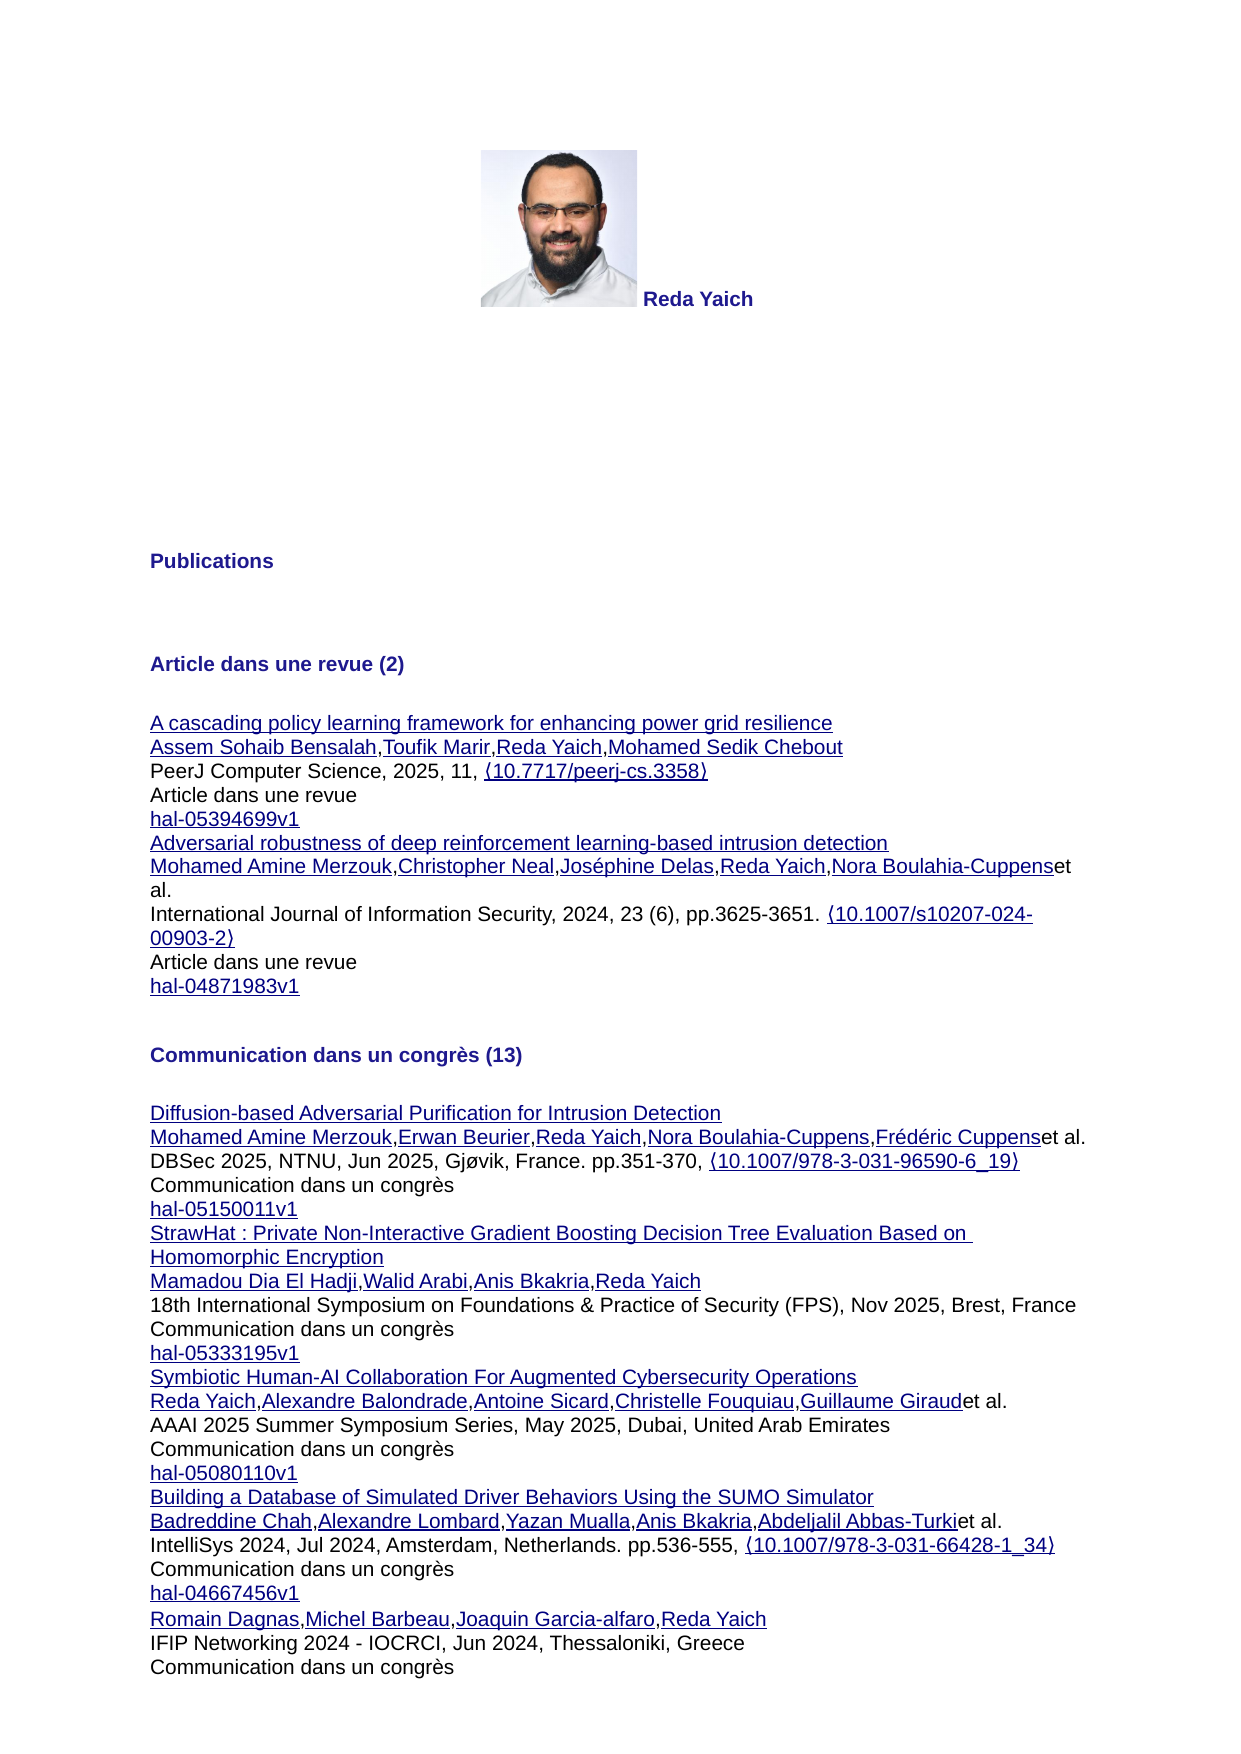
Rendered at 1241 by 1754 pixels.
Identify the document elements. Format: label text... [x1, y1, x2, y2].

table_cell Symbiotic Human-AI Collaboration For Augmented Cybersecurity Operations Reda Yaich,Alexandre Balondrade,Antoine Sicard,Christelle Fouquiau,Guillaume Giraudet al. AAAI 2025 Summer Symposium Series, May 2025, Dubai, United Arab Emirates Communication dans un congrès hal-05080110v1 [150, 1365, 1090, 1484]
table_cell StrawHat : Private Non-Interactive Gradient Boosting Decision Tree Evaluation Based on Homomorphic Encryption Mamadou Dia El Hadji,Walid Arabi,Anis Bkakria,Reda Yaich 18th International Symposium on Foundations & Practice of Security (FPS), Nov 2025, Brest, France Communication dans un congrès hal-05333195v1 [150, 1221, 1090, 1365]
table_cell Building a Database of Simulated Driver Behaviors Using the SUMO Simulator Badreddine Chah,Alexandre Lombard,Yazan Mualla,Anis Bkakria,Abdeljalil Abbas-Turkiet al. IntelliSys 2024, Jul 2024, Amsterdam, Netherlands. pp.536-555, ⟨10.1007/978-3-031-66428-1_34⟩ Communication dans un congrès hal-04667456v1 [150, 1485, 1090, 1604]
table_header Diffusion-based Adversarial Purification for Intrusion Detection Mohamed Amine Merzouk,Erwan Beurier,Reda Yaich,Nora Boulahia-Cuppens,Frédéric Cuppenset al. DBSec 2025, NTNU, Jun 2025, Gjøvik, France. pp.351-370, ⟨10.1007/978-3-031-96590-6_19⟩ Communication dans un congrès hal-05150011v1 [150, 1101, 1090, 1221]
subtitle Reda Yaich [150, 150, 1090, 311]
table_header A cascading policy learning framework for enhancing power grid resilience Assem Sohaib Bensalah,Toufik Marir,Reda Yaich,Mohamed Sedik Chebout PeerJ Computer Science, 2025, 11, ⟨10.7717/peerj-cs.3358⟩ Article dans une revue hal-05394699v1 [150, 711, 1090, 830]
table_cell Adversarial robustness of deep reinforcement learning-based intrusion detection Mohamed Amine Merzouk,Christopher Neal,Joséphine Delas,Reda Yaich,Nora Boulahia-Cuppenset al. International Journal of Information Security, 2024, 23 (6), pp.3625-3651. ⟨10.1007/s10207-024-00903-2⟩ Article dans une revue hal-04871983v1 [150, 830, 1090, 998]
table_cell Resilience assessment of multi-layered cyber-physical systems Romain Dagnas,Michel Barbeau,Joaquin Garcia‐alfaro,Reda Yaich IFIP Networking 2024 - IOCRCI, Jun 2024, Thessaloniki, Greece Communication dans un congrès [150, 1604, 1090, 1679]
subtitle Communication dans un congrès (13) [150, 1043, 1090, 1067]
subtitle Publications [150, 549, 1090, 573]
picture [480, 150, 638, 307]
subtitle Article dans une revue (2) [150, 652, 1090, 676]
